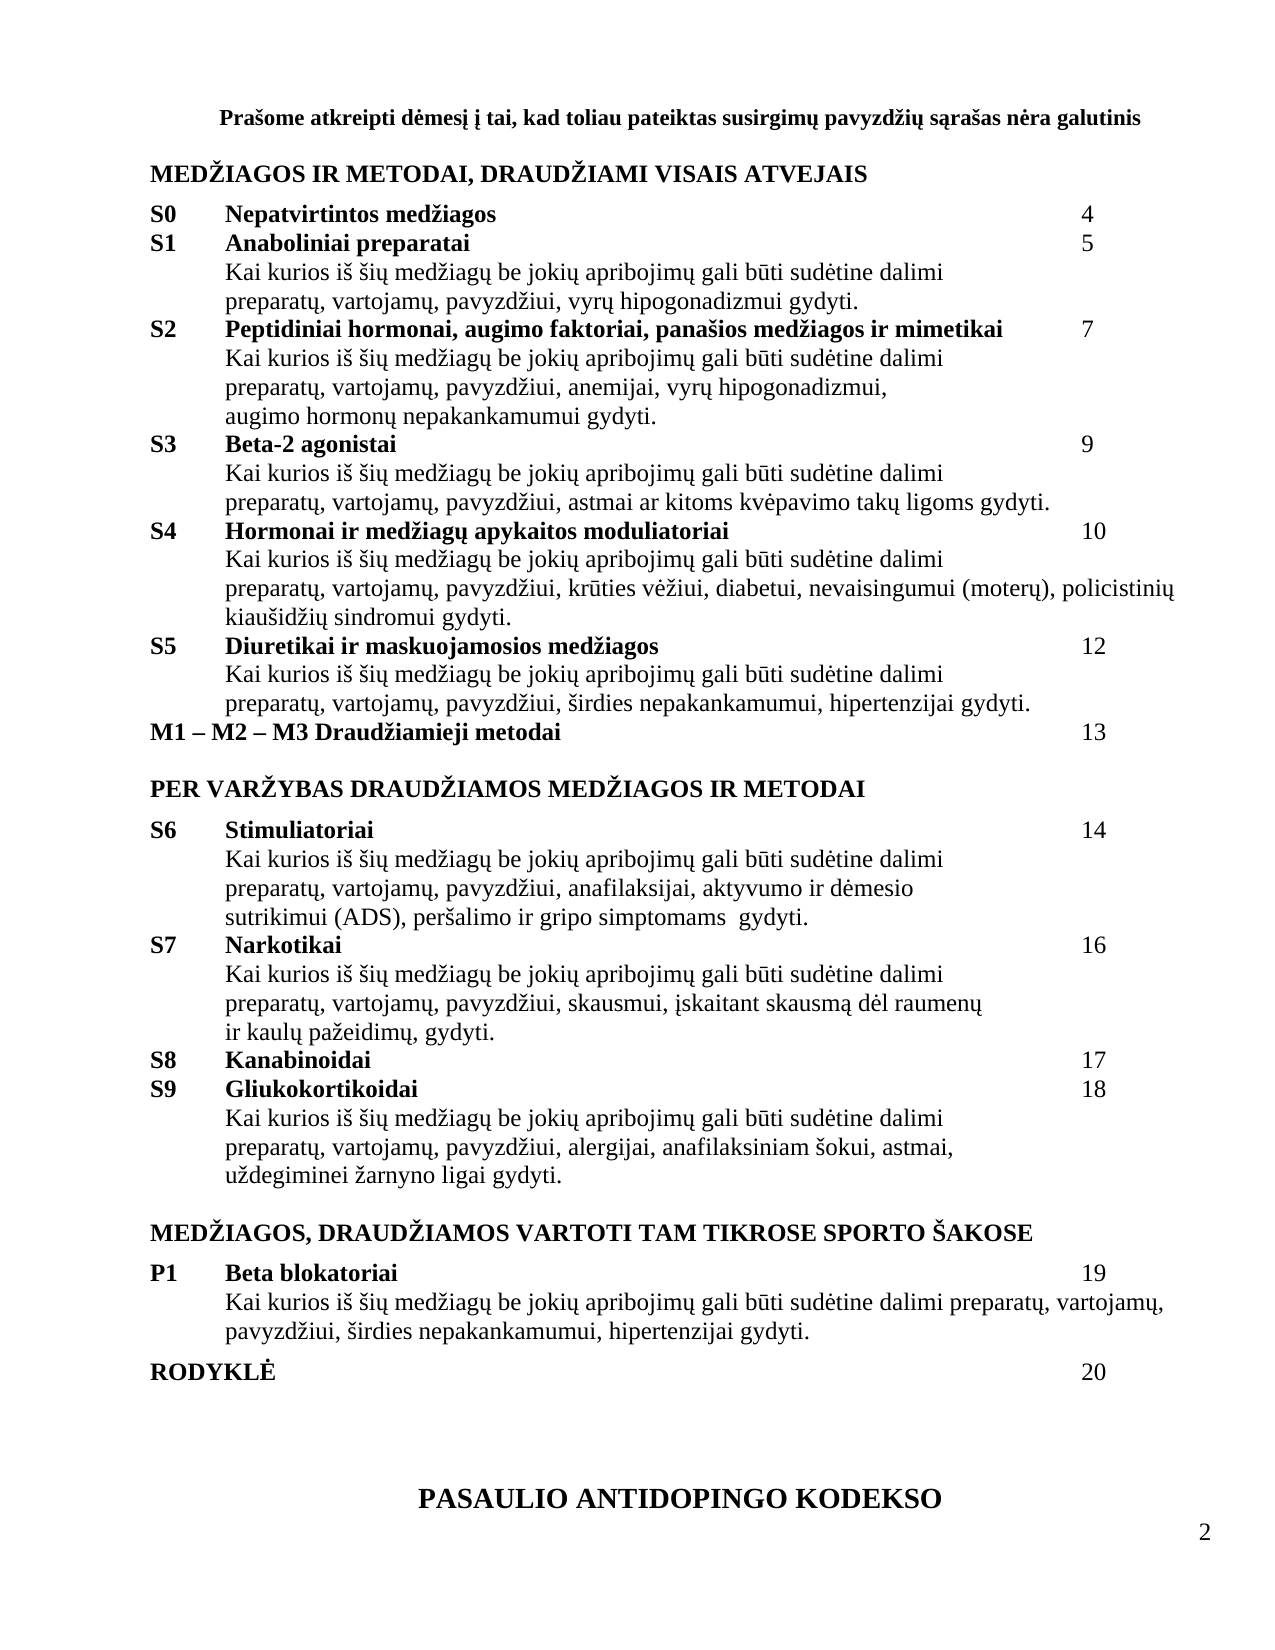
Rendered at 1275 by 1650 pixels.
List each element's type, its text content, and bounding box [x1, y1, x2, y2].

text Kai kurios iš šių medžiagų be jokių apribojimų gali būti sudėtine dalimi [225, 257, 1211, 286]
text preparatų, vartojamų, pavyzdžiui, anemijai, vyrų hipogonadizmui, [225, 372, 1211, 401]
text MEDŽIAGOS IR METODAI, DRAUDŽIAMI VISAIS ATVEJAIS [150, 159, 1211, 188]
text PASAULIO ANTIDOPINGO KODEKSO [150, 1481, 1211, 1515]
text augimo hormonų nepakankamumui gydyti. [225, 401, 1211, 429]
text S6 Stimuliatoriai 14 [150, 815, 1211, 844]
text PER VARŽYBAS DRAUDŽIAMOS MEDŽIAGOS IR METODAI [150, 774, 1211, 803]
text sutrikimui (ADS), peršalimo ir gripo simptomams gydyti. [150, 902, 1211, 930]
text S8 Kanabinoidai 17 [150, 1045, 1211, 1074]
text S7 Narkotikai 16 [150, 930, 1211, 959]
text S3 Beta-2 agonistai 9 [150, 429, 1211, 458]
text Kai kurios iš šių medžiagų be jokių apribojimų gali būti sudėtine dalimi [150, 844, 1211, 873]
text RODYKLĖ 20 [150, 1357, 1211, 1386]
text M1 – M2 – M3 Draudžiamieji metodai 13 [150, 717, 1211, 746]
text preparatų, vartojamų, pavyzdžiui, širdies nepakankamumui, hipertenzijai gydyti. [225, 688, 1211, 717]
text preparatų, vartojamų, pavyzdžiui, alergijai, anafilaksiniam šokui, astmai, [150, 1132, 1211, 1160]
text S0 Nepatvirtintos medžiagos 4 [150, 199, 1211, 228]
text S2 Peptidiniai hormonai, augimo faktoriai, panašios medžiagos ir mimetikai 7 [150, 314, 1211, 343]
text ir kaulų pažeidimų, gydyti. [225, 1017, 1211, 1045]
text preparatų, vartojamų, pavyzdžiui, krūties vėžiui, diabetui, nevaisingumui (moterų), policistinių kiaušidžių sindromui gydyti. [225, 573, 1211, 631]
text preparatų, vartojamų, pavyzdžiui, astmai ar kitoms kvėpavimo takų ligoms gydyti. [150, 487, 1211, 516]
text Prašome atkreipti dėmesį į tai, kad toliau pateiktas susirgimų pavyzdžių sąrašas nėra galutinis [150, 104, 1211, 130]
text S9 Gliukokortikoidai 18 [150, 1074, 1211, 1103]
text Kai kurios iš šių medžiagų be jokių apribojimų gali būti sudėtine dalimi [225, 659, 1211, 688]
text uždegiminei žarnyno ligai gydyti. [150, 1160, 1211, 1189]
text S4 Hormonai ir medžiagų apykaitos moduliatoriai 10 [150, 516, 1211, 544]
text S1 Anaboliniai preparatai 5 [150, 228, 1211, 257]
text preparatų, vartojamų, pavyzdžiui, vyrų hipogonadizmui gydyti. [225, 286, 1211, 314]
text MEDŽIAGOS, DRAUDŽIAMOS VARTOTI TAM TIKROSE SPORTO ŠAKOSE [150, 1218, 1211, 1247]
text preparatų, vartojamų, pavyzdžiui, skausmui, įskaitant skausmą dėl raumenų [225, 988, 1211, 1017]
text S5 Diuretikai ir maskuojamosios medžiagos 12 [150, 631, 1211, 659]
text Kai kurios iš šių medžiagų be jokių apribojimų gali būti sudėtine dalimi preparatų, vartojamų, pavyzdžiui, širdies nepakankamumui, hipertenzijai gydyti. [225, 1287, 1211, 1345]
text Kai kurios iš šių medžiagų be jokių apribojimų gali būti sudėtine dalimi [225, 959, 1211, 988]
text P1 Beta blokatoriai 19 [150, 1258, 1211, 1287]
text Kai kurios iš šių medžiagų be jokių apribojimų gali būti sudėtine dalimi [225, 544, 1211, 573]
text Kai kurios iš šių medžiagų be jokių apribojimų gali būti sudėtine dalimi [150, 1103, 1211, 1132]
text Kai kurios iš šių medžiagų be jokių apribojimų gali būti sudėtine dalimi [225, 458, 1211, 487]
text Kai kurios iš šių medžiagų be jokių apribojimų gali būti sudėtine dalimi [225, 343, 1211, 372]
text preparatų, vartojamų, pavyzdžiui, anafilaksijai, aktyvumo ir dėmesio [150, 873, 1211, 902]
